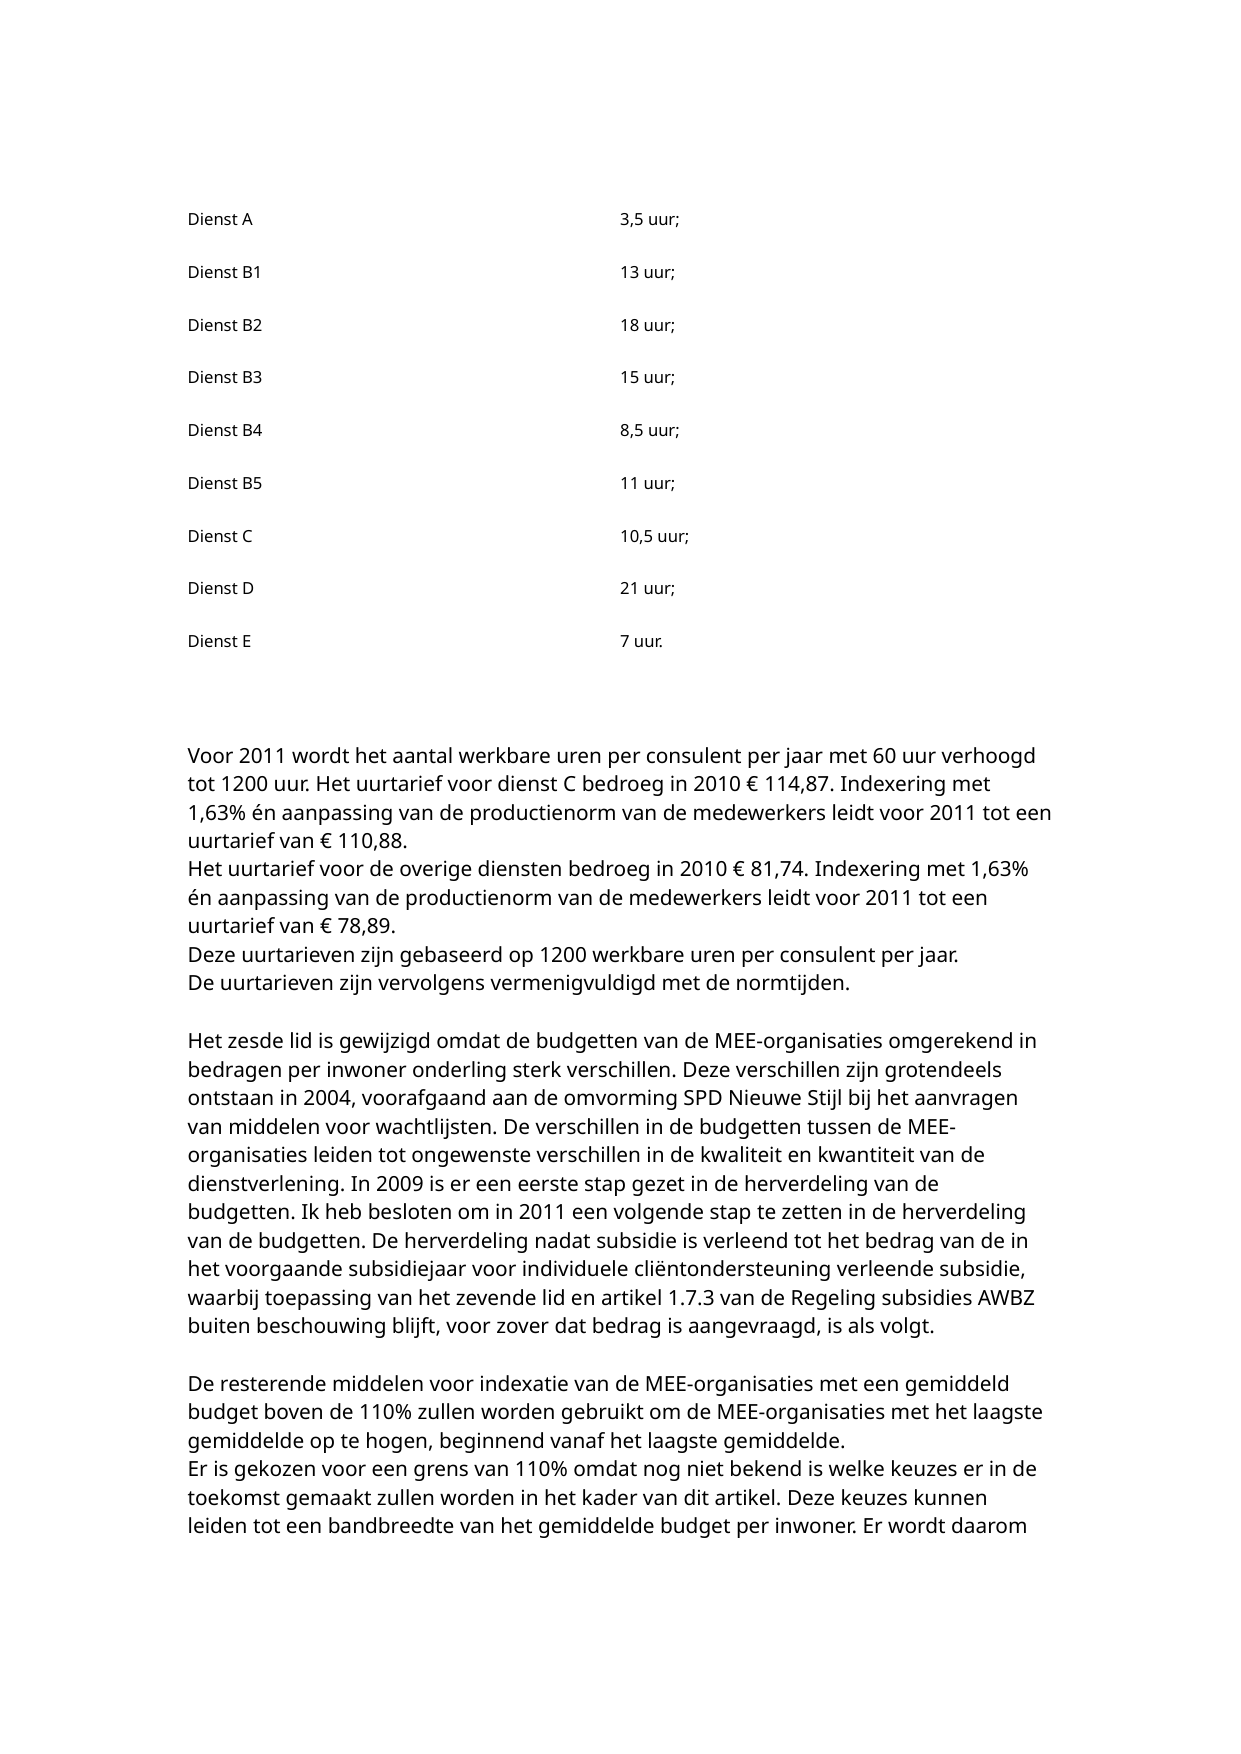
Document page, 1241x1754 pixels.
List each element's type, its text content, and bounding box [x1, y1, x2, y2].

text De resterende middelen voor indexatie van de MEE-organisaties met een gemiddeld budget boven de 110% zullen worden gebruikt om de MEE-organisaties met het laagste gemiddelde op te hogen, beginnend vanaf het laagste gemiddelde. [187, 1369, 1053, 1454]
table_cell 7 uur. [620, 630, 1053, 682]
table_header 3,5 uur; [620, 208, 1053, 261]
table_cell Dienst B2 [188, 313, 620, 366]
table_cell Dienst B3 [188, 366, 620, 419]
text Er is gekozen voor een grens van 110% omdat nog niet bekend is welke keuzes er in de toekomst gemaakt zullen worden in het kader van dit artikel. Deze keuzes kunnen leiden tot een bandbreedte van het gemiddelde budget per inwoner. Er wordt daarom [187, 1454, 1053, 1539]
table_cell Dienst B4 [188, 419, 620, 471]
table_cell 13 uur; [620, 261, 1053, 313]
table_cell 10,5 uur; [620, 524, 1053, 577]
table_cell 15 uur; [620, 366, 1053, 419]
text Het zesde lid is gewijzigd omdat de budgetten van de MEE-organisaties omgerekend in bedragen per inwoner onderling sterk verschillen. Deze verschillen zijn grotendeels ontstaan in 2004, voorafgaand aan de omvorming SPD Nieuwe Stijl bij het aanvragen van middelen voor wachtlijsten. De verschillen in de budgetten tussen de MEE-organisaties leiden tot ongewenste verschillen in de kwaliteit en kwantiteit van de dienstverlening. In 2009 is er een eerste stap gezet in de herverdeling van de budgetten. Ik heb besloten om in 2011 een volgende stap te zetten in de herverdeling van de budgetten. De herverdeling nadat subsidie is verleend tot het bedrag van de in het voorgaande subsidiejaar voor individuele cliëntondersteuning verleende subsidie, waarbij toepassing van het zevende lid en artikel 1.7.3 van de Regeling subsidies AWBZ buiten beschouwing blijft, voor zover dat bedrag is aangevraagd, is als volgt. [187, 1027, 1053, 1339]
table_cell Dienst E [188, 630, 620, 682]
text Deze uurtarieven zijn gebaseerd op 1200 werkbare uren per consulent per jaar. [187, 940, 1053, 968]
text Het uurtarief voor de overige diensten bedroeg in 2010 € 81,74. Indexering met 1,63% én aanpassing van de productienorm van de medewerkers leidt voor 2011 tot een uurtarief van € 78,89. [187, 854, 1053, 940]
table_cell Dienst B1 [188, 261, 620, 313]
text De uurtarieven zijn vervolgens vermenigvuldigd met de normtijden. [187, 968, 1053, 997]
table_cell Dienst B5 [188, 471, 620, 524]
table_cell Dienst C [188, 524, 620, 577]
text Voor 2011 wordt het aantal werkbare uren per consulent per jaar met 60 uur verhoogd tot 1200 uur. Het uurtarief voor dienst C bedroeg in 2010 € 114,87. Indexering met 1,63% én aanpassing van de productienorm van de medewerkers leidt voor 2011 tot een uurtarief van € 110,88. [187, 741, 1053, 854]
table_cell 8,5 uur; [620, 419, 1053, 471]
table_header Dienst A [188, 208, 620, 261]
table_cell Dienst D [188, 577, 620, 629]
table_cell 11 uur; [620, 471, 1053, 524]
table_cell 18 uur; [620, 313, 1053, 366]
table_cell 21 uur; [620, 577, 1053, 629]
